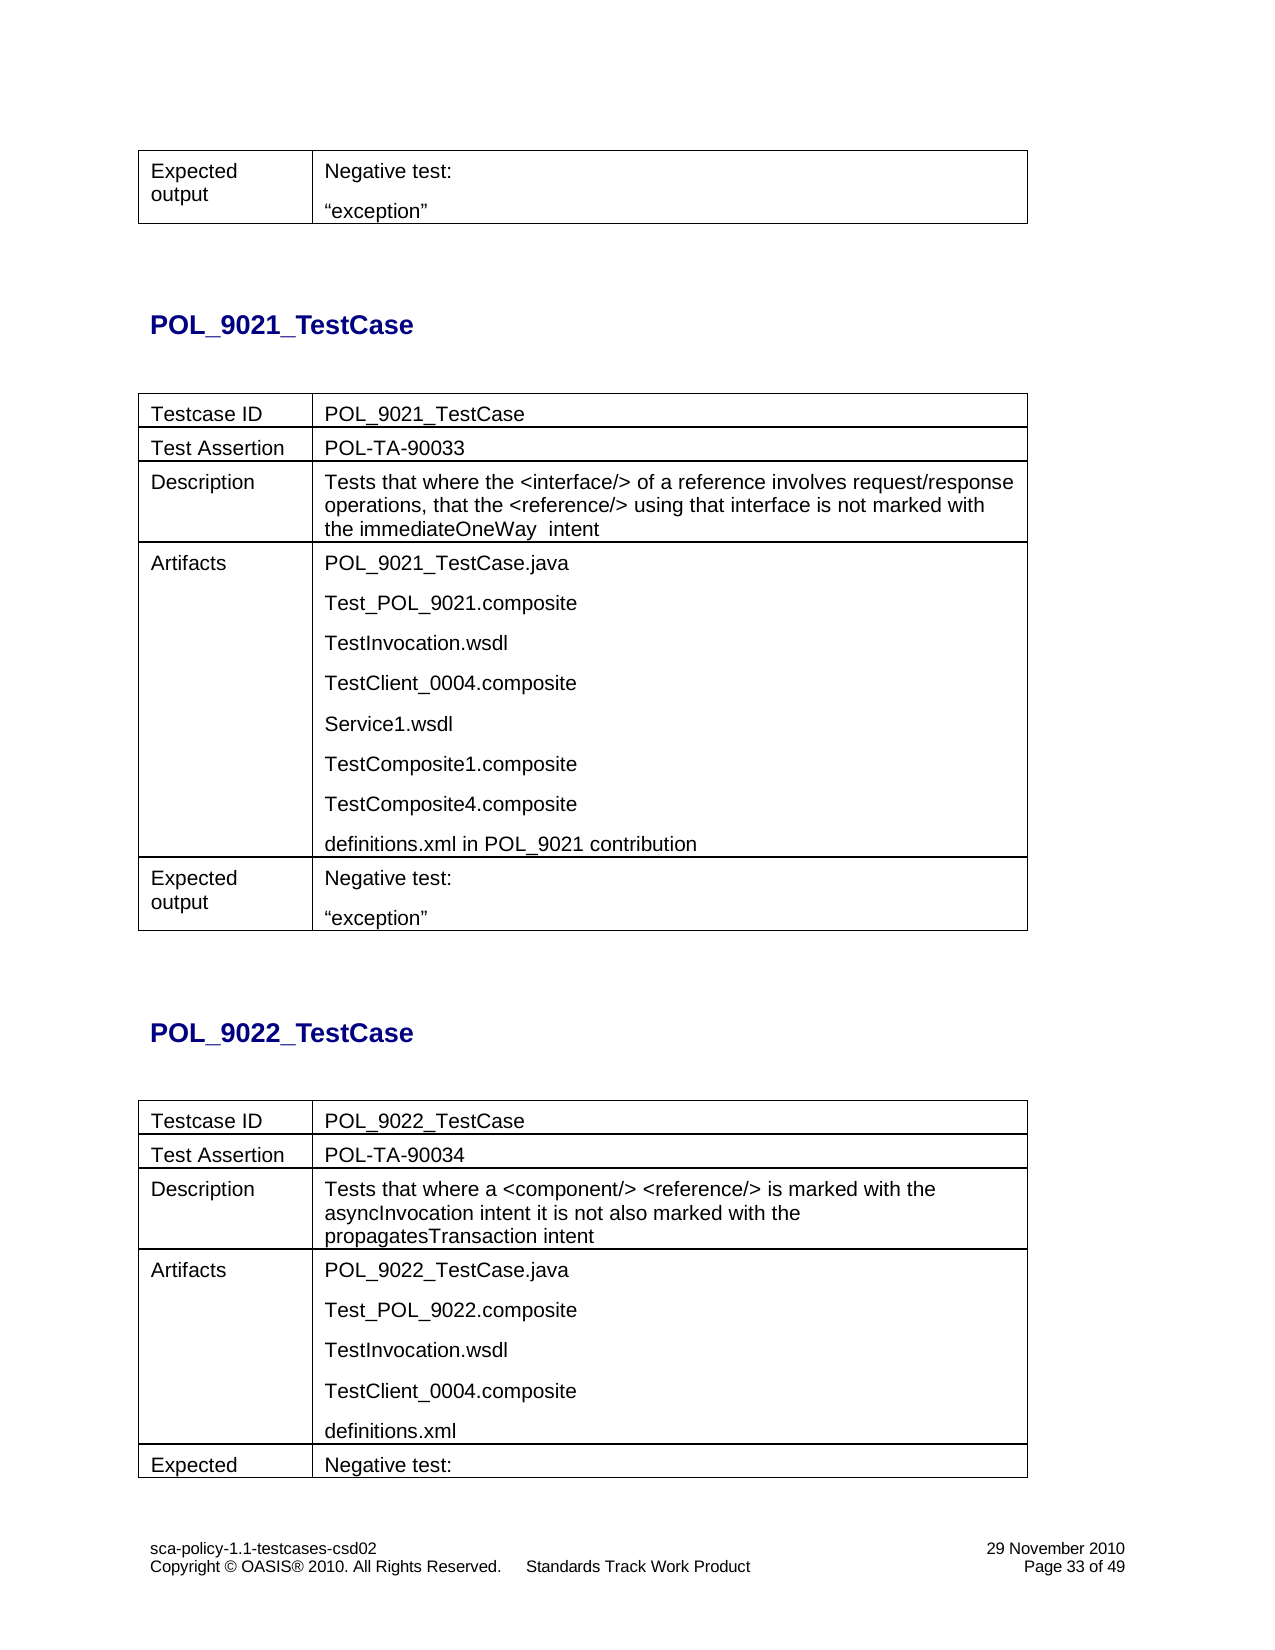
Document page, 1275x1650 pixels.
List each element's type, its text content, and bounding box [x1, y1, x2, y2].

subtitle POL_9021_TestCase [150, 310, 1125, 340]
table_cell Expected [139, 1445, 312, 1477]
table_cell Artifacts [139, 543, 312, 856]
table_header Testcase ID [139, 1101, 312, 1133]
table_cell Negative test: “exception” [313, 151, 1027, 223]
table_cell POL_9022_TestCase.java Test_POL_9022.composite TestInvocation.wsdl TestClient_0004.composite definitions.xml [313, 1250, 1027, 1443]
table_cell Tests that where a <component/> <reference/> is marked with the asyncInvocation intent it is not also marked with the propagatesTransaction intent [313, 1169, 1027, 1248]
table_cell Tests that where the <interface/> of a reference involves request/response operations, that the <reference/> using that interface is not marked with the immediateOneWay intent [313, 462, 1027, 541]
table_header Testcase ID [139, 394, 312, 426]
table_cell Negative test: “exception” [313, 858, 1027, 930]
table_header POL_9022_TestCase [313, 1101, 1027, 1133]
table_cell Description [139, 1169, 312, 1248]
table_header POL_9021_TestCase [313, 394, 1027, 426]
table_cell POL-TA-90034 [313, 1135, 1027, 1167]
table_cell Test Assertion [139, 428, 312, 460]
table_cell POL_9021_TestCase.java Test_POL_9021.composite TestInvocation.wsdl TestClient_0004.composite Service1.wsdl TestComposite1.composite TestComposite4.composite definitions.xml in POL_9021 contribution [313, 543, 1027, 856]
table_cell Test Assertion [139, 1135, 312, 1167]
table_cell Expected output [139, 151, 312, 223]
table_cell Artifacts [139, 1250, 312, 1443]
subtitle POL_9022_TestCase [150, 1017, 1125, 1047]
table_cell Negative test: [313, 1445, 1027, 1477]
table_cell Expected output [139, 858, 312, 930]
table_cell Description [139, 462, 312, 541]
table_cell POL-TA-90033 [313, 428, 1027, 460]
